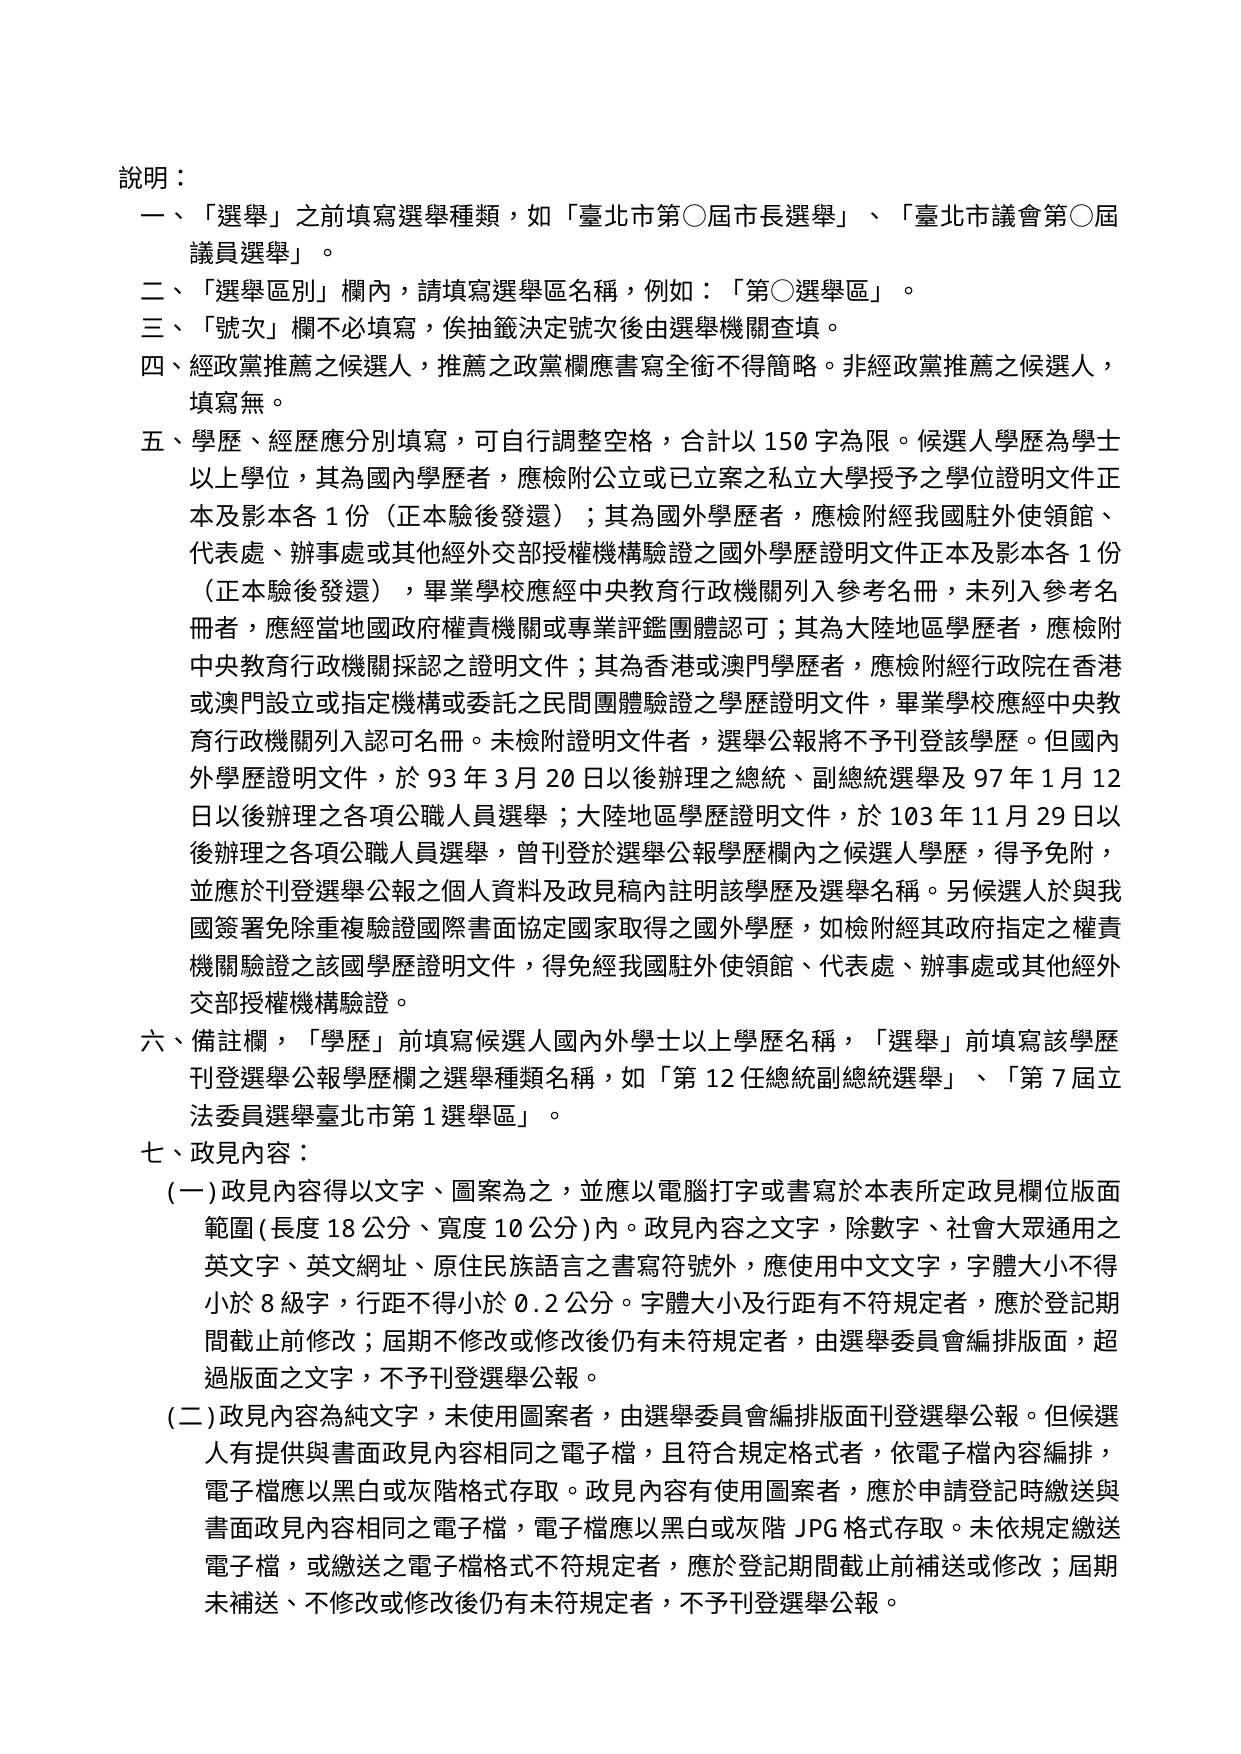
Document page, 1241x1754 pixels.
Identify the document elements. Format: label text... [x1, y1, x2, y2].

text 七、政見內容： [140, 1133, 1122, 1170]
text (一)政見內容得以文字、圖案為之，並應以電腦打字或書寫於本表所定政見欄位版面範圍(長度18公分、寬度10公分)內。政見內容之文字，除數字、社會大眾通用之英文字、英文網址、原住民族語言之書寫符號外，應使用中文文字，字體大小不得小於8級字，行距不得小於0.2公分。字體大小及行距有不符規定者，應於登記期間截止前修改；屆期不修改或修改後仍有未符規定者，由選舉委員會編排版面，超過版面之文字，不予刊登選舉公報。 [163, 1170, 1122, 1395]
text 三、「號次」欄不必填寫，俟抽籤決定號次後由選舉機關查填。 [140, 308, 1122, 345]
text 四、經政黨推薦之候選人，推薦之政黨欄應書寫全銜不得簡略。非經政黨推薦之候選人，填寫無。 [140, 345, 1122, 420]
text 一、「選舉」之前填寫選舉種類，如「臺北市第○屆市長選舉」、「臺北市議會第○屆議員選舉」。 [140, 195, 1122, 270]
text (二)政見內容為純文字，未使用圖案者，由選舉委員會編排版面刊登選舉公報。但候選人有提供與書面政見內容相同之電子檔，且符合規定格式者，依電子檔內容編排，電子檔應以黑白或灰階格式存取。政見內容有使用圖案者，應於申請登記時繳送與書面政見內容相同之電子檔，電子檔應以黑白或灰階JPG格式存取。未依規定繳送電子檔，或繳送之電子檔格式不符規定者，應於登記期間截止前補送或修改；屆期未補送、不修改或修改後仍有未符規定者，不予刊登選舉公報。 [163, 1395, 1122, 1620]
text 說明： [118, 158, 1122, 195]
text 五、學歷、經歷應分別填寫，可自行調整空格，合計以150字為限。候選人學歷為學士以上學位，其為國內學歷者，應檢附公立或已立案之私立大學授予之學位證明文件正本及影本各1份（正本驗後發還）；其為國外學歷者，應檢附經我國駐外使領館、代表處、辦事處或其他經外交部授權機構驗證之國外學歷證明文件正本及影本各1份（正本驗後發還），畢業學校應經中央教育行政機關列入參考名冊，未列入參考名冊者，應經當地國政府權責機關或專業評鑑團體認可；其為大陸地區學歷者，應檢附中央教育行政機關採認之證明文件；其為香港或澳門學歷者，應檢附經行政院在香港或澳門設立或指定機構或委託之民間團體驗證之學歷證明文件，畢業學校應經中央教育行政機關列入認可名冊。未檢附證明文件者，選舉公報將不予刊登該學歷。但國內外學歷證明文件，於93年3月20日以後辦理之總統、副總統選舉及97年1月12日以後辦理之各項公職人員選舉；大陸地區學歷證明文件，於103年11月29日以後辦理之各項公職人員選舉，曾刊登於選舉公報學歷欄內之候選人學歷，得予免附，並應於刊登選舉公報之個人資料及政見稿內註明該學歷及選舉名稱。另候選人於與我國簽署免除重複驗證國際書面協定國家取得之國外學歷，如檢附經其政府指定之權責機關驗證之該國學歷證明文件，得免經我國駐外使領館、代表處、辦事處或其他經外交部授權機構驗證。 [140, 420, 1122, 1020]
text 二、「選舉區別」欄內，請填寫選舉區名稱，例如：「第○選舉區」。 [140, 270, 1122, 308]
text 六、備註欄，「學歷」前填寫候選人國內外學士以上學歷名稱，「選舉」前填寫該學歷刊登選舉公報學歷欄之選舉種類名稱，如「第12任總統副總統選舉」、「第7屆立法委員選舉臺北市第1選舉區」。 [140, 1020, 1122, 1133]
